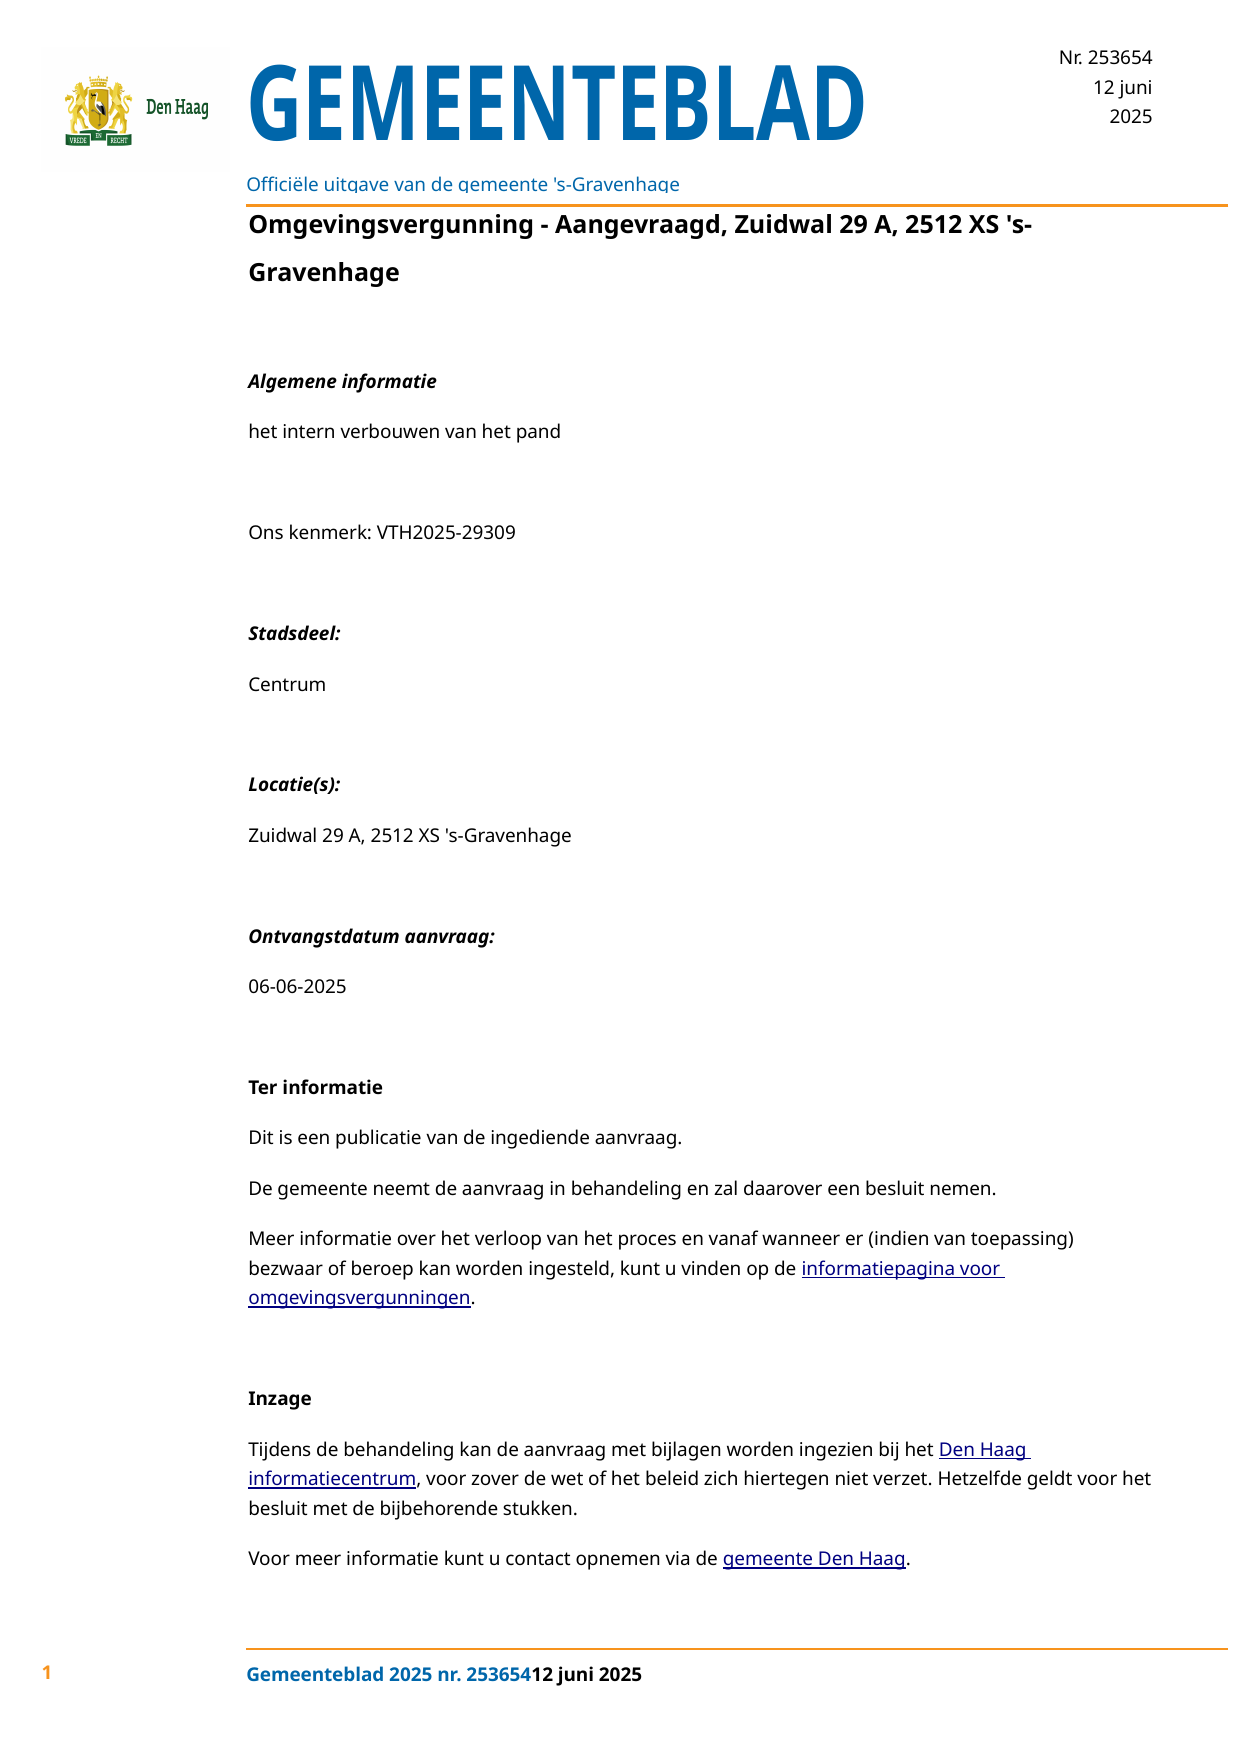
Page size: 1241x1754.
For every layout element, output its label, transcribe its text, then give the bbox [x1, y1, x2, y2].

text Omgevingsvergunning - Aangevraagd, Zuidwal 29 A, 2512 XS 's-Gravenhage [248, 207, 1152, 288]
picture [41, 47, 231, 172]
text De gemeente neemt de aanvraag in behandeling en zal daarover een besluit nemen. [248, 1175, 1152, 1201]
text 06-06-2025 [248, 973, 1152, 999]
text Algemene informatie [248, 368, 1152, 394]
text Meer informatie over het verloop van het proces en vanaf wanneer er (indien van toepassing) bezwaar of beroep kan worden ingesteld, kunt u vinden op de informatiepagina voor omgevingsvergunningen. [248, 1225, 1152, 1310]
text Inzage [248, 1385, 1152, 1411]
text Ter informatie [248, 1074, 1152, 1100]
text Centrum [248, 671, 1152, 697]
text Tijdens de behandeling kan de aanvraag met bijlagen worden ingezien bij het Den Haag informatiecentrum, voor zover de wet of het beleid zich hiertegen niet verzet. Hetzelfde geldt voor het besluit met de bijbehorende stukken. [248, 1436, 1152, 1521]
text Dit is een publicatie van de ingediende aanvraag. [248, 1124, 1152, 1150]
text Voor meer informatie kunt u contact opnemen via de gemeente Den Haag. [248, 1545, 1152, 1571]
text Zuidwal 29 A, 2512 XS 's-Gravenhage [248, 822, 1152, 848]
text Ons kenmerk: VTH2025-29309 [248, 519, 1152, 545]
text Ontvangstdatum aanvraag: [248, 923, 1152, 949]
text Locatie(s): [248, 772, 1152, 797]
text het intern verbouwen van het pand [248, 419, 1152, 444]
text Stadsdeel: [248, 620, 1152, 646]
